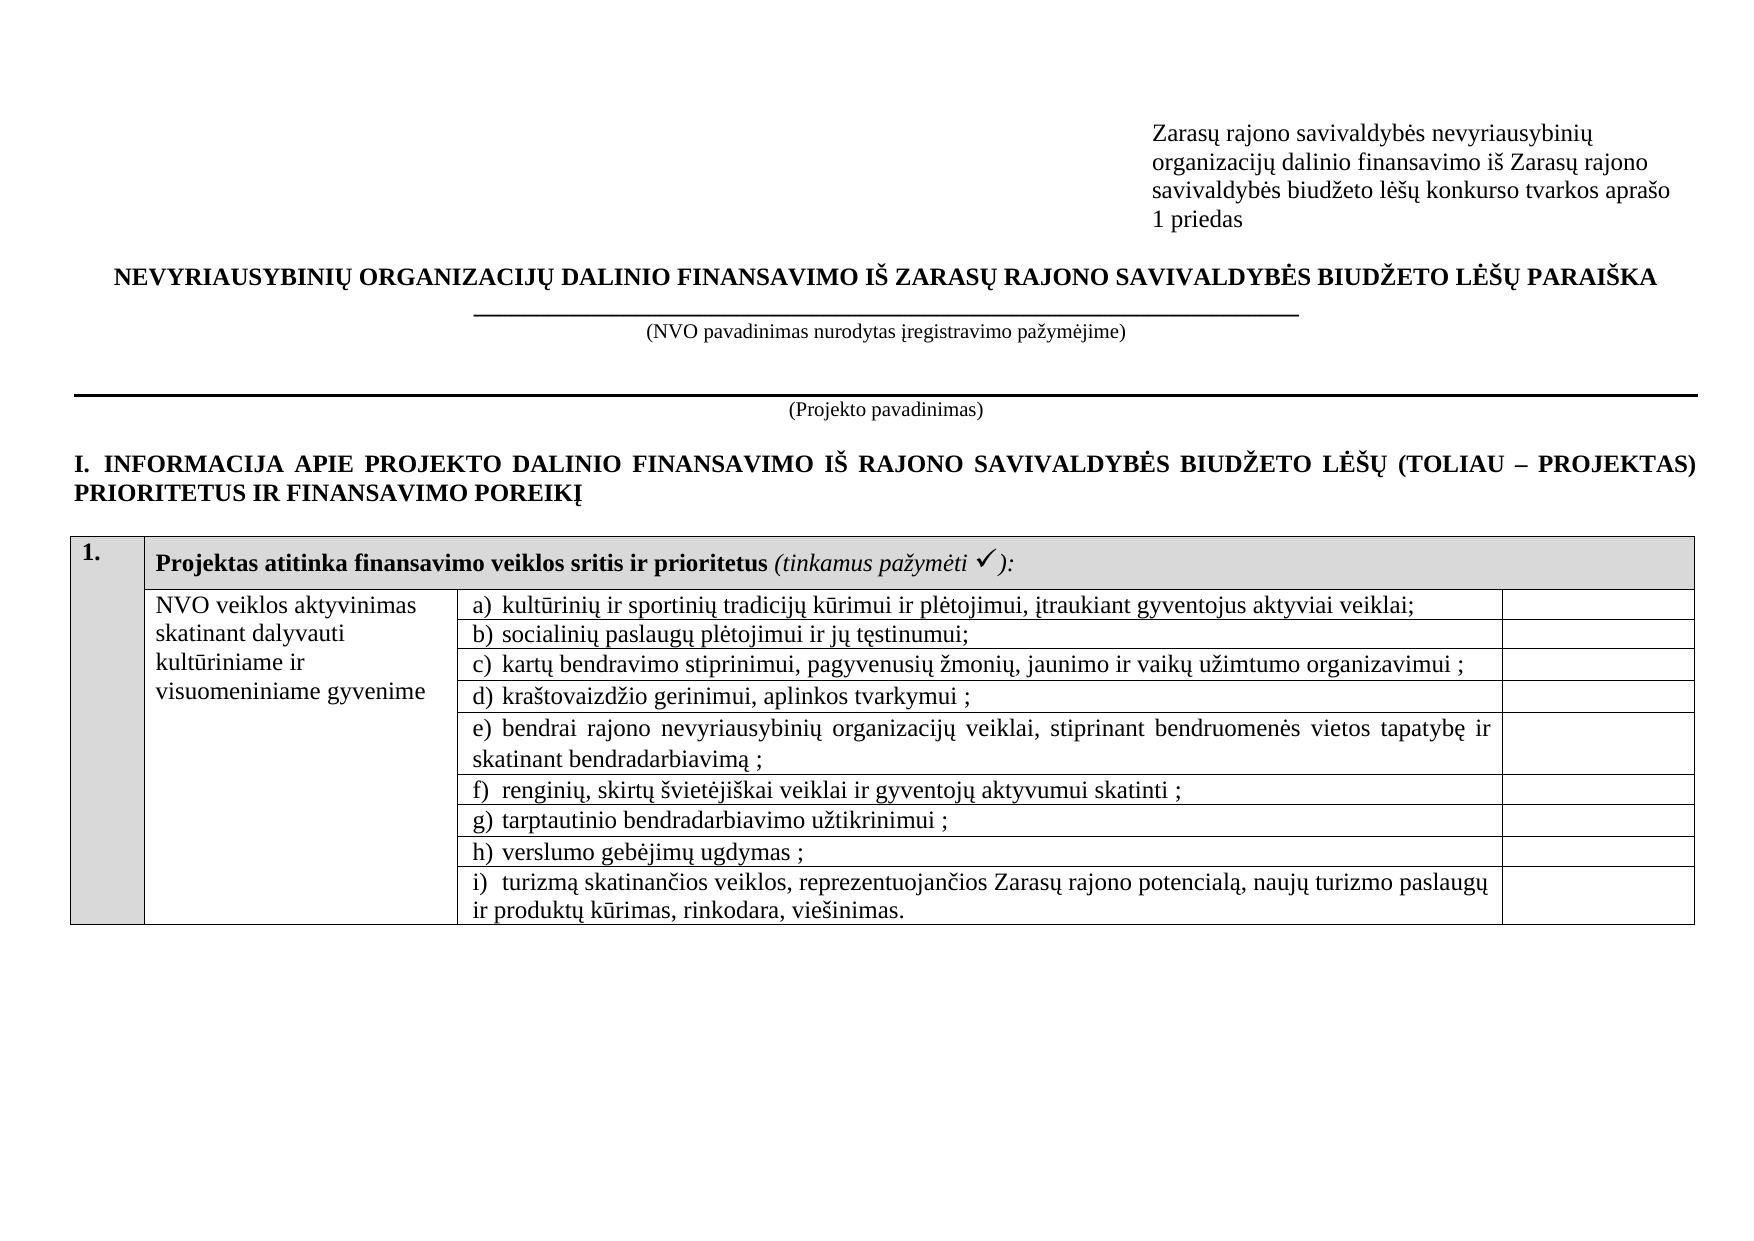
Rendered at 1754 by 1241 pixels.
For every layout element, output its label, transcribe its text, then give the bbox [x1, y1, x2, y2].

table_cell b) socialinių paslaugų plėtojimui ir jų tęstinumui; [458, 620, 1502, 648]
table_cell [1503, 713, 1694, 774]
text NEVYRIAUSYBINIŲ ORGANIZACIJŲ DALINIO FINANSAVIMO IŠ ZARASŲ RAJONO SAVIVALDYBĖS BIUDŽETO LĖŠŲ PARAIŠKA [74, 262, 1698, 291]
text I. INFORMACIJA APIE PROJEKTO DALINIO FINANSAVIMO IŠ RAJONO SAVIVALDYBĖS BIUDŽETO LĖŠŲ (TOLIAU – PROJEKTAS) PRIORITETUS IR FINANSAVIMO POREIKĮ [74, 449, 1698, 507]
table_cell [1503, 837, 1694, 866]
table_header Projektas atitinka finansavimo veiklos sritis ir prioritetus (tinkamus pažymėti ): [145, 537, 1694, 589]
text __________________________________________________________________ [74, 291, 1698, 319]
table_header 1. [71, 537, 144, 924]
text Zarasų rajono savivaldybės nevyriausybinių organizacijų dalinio finansavimo iš Zarasų rajono savivaldybės biudžeto lėšų konkurso tvarkos aprašo [1152, 118, 1706, 204]
table_cell [1503, 867, 1694, 924]
text 1 priedas [1152, 204, 1706, 233]
table_cell g) tarptautinio bendradarbiavimo užtikrinimui ; [458, 805, 1502, 836]
table_cell d) kraštovaizdžio gerinimui, aplinkos tvarkymui ; [458, 681, 1502, 712]
table_cell [1503, 590, 1694, 618]
table_cell i) turizmą skatinančios veiklos, reprezentuojančios Zarasų rajono potencialą, naujų turizmo paslaugų ir produktų kūrimas, rinkodara, viešinimas. [458, 867, 1502, 924]
table_cell e) bendrai rajono nevyriausybinių organizacijų veiklai, stiprinant bendruomenės vietos tapatybę ir skatinant bendradarbiavimą ; [458, 713, 1502, 774]
table_cell [1503, 775, 1694, 804]
table_cell [1503, 649, 1694, 680]
text (Projekto pavadinimas) [74, 397, 1698, 421]
text (NVO pavadinimas nurodytas įregistravimo pažymėjime) [74, 319, 1698, 343]
table_cell [1503, 681, 1694, 712]
table_cell [1503, 620, 1694, 648]
table_cell a) kultūrinių ir sportinių tradicijų kūrimui ir plėtojimui, įtraukiant gyventojus aktyviai veiklai; [458, 590, 1502, 618]
table_cell f) renginių, skirtų švietėjiškai veiklai ir gyventojų aktyvumui skatinti ; [458, 775, 1502, 804]
table_cell NVO veiklos aktyvinimas skatinant dalyvauti kultūriniame ir visuomeniniame gyvenime [145, 590, 457, 924]
table_cell h) verslumo gebėjimų ugdymas ; [458, 837, 1502, 866]
table_cell c) kartų bendravimo stiprinimui, pagyvenusių žmonių, jaunimo ir vaikų užimtumo organizavimui ; [458, 649, 1502, 680]
table_cell [1503, 805, 1694, 836]
